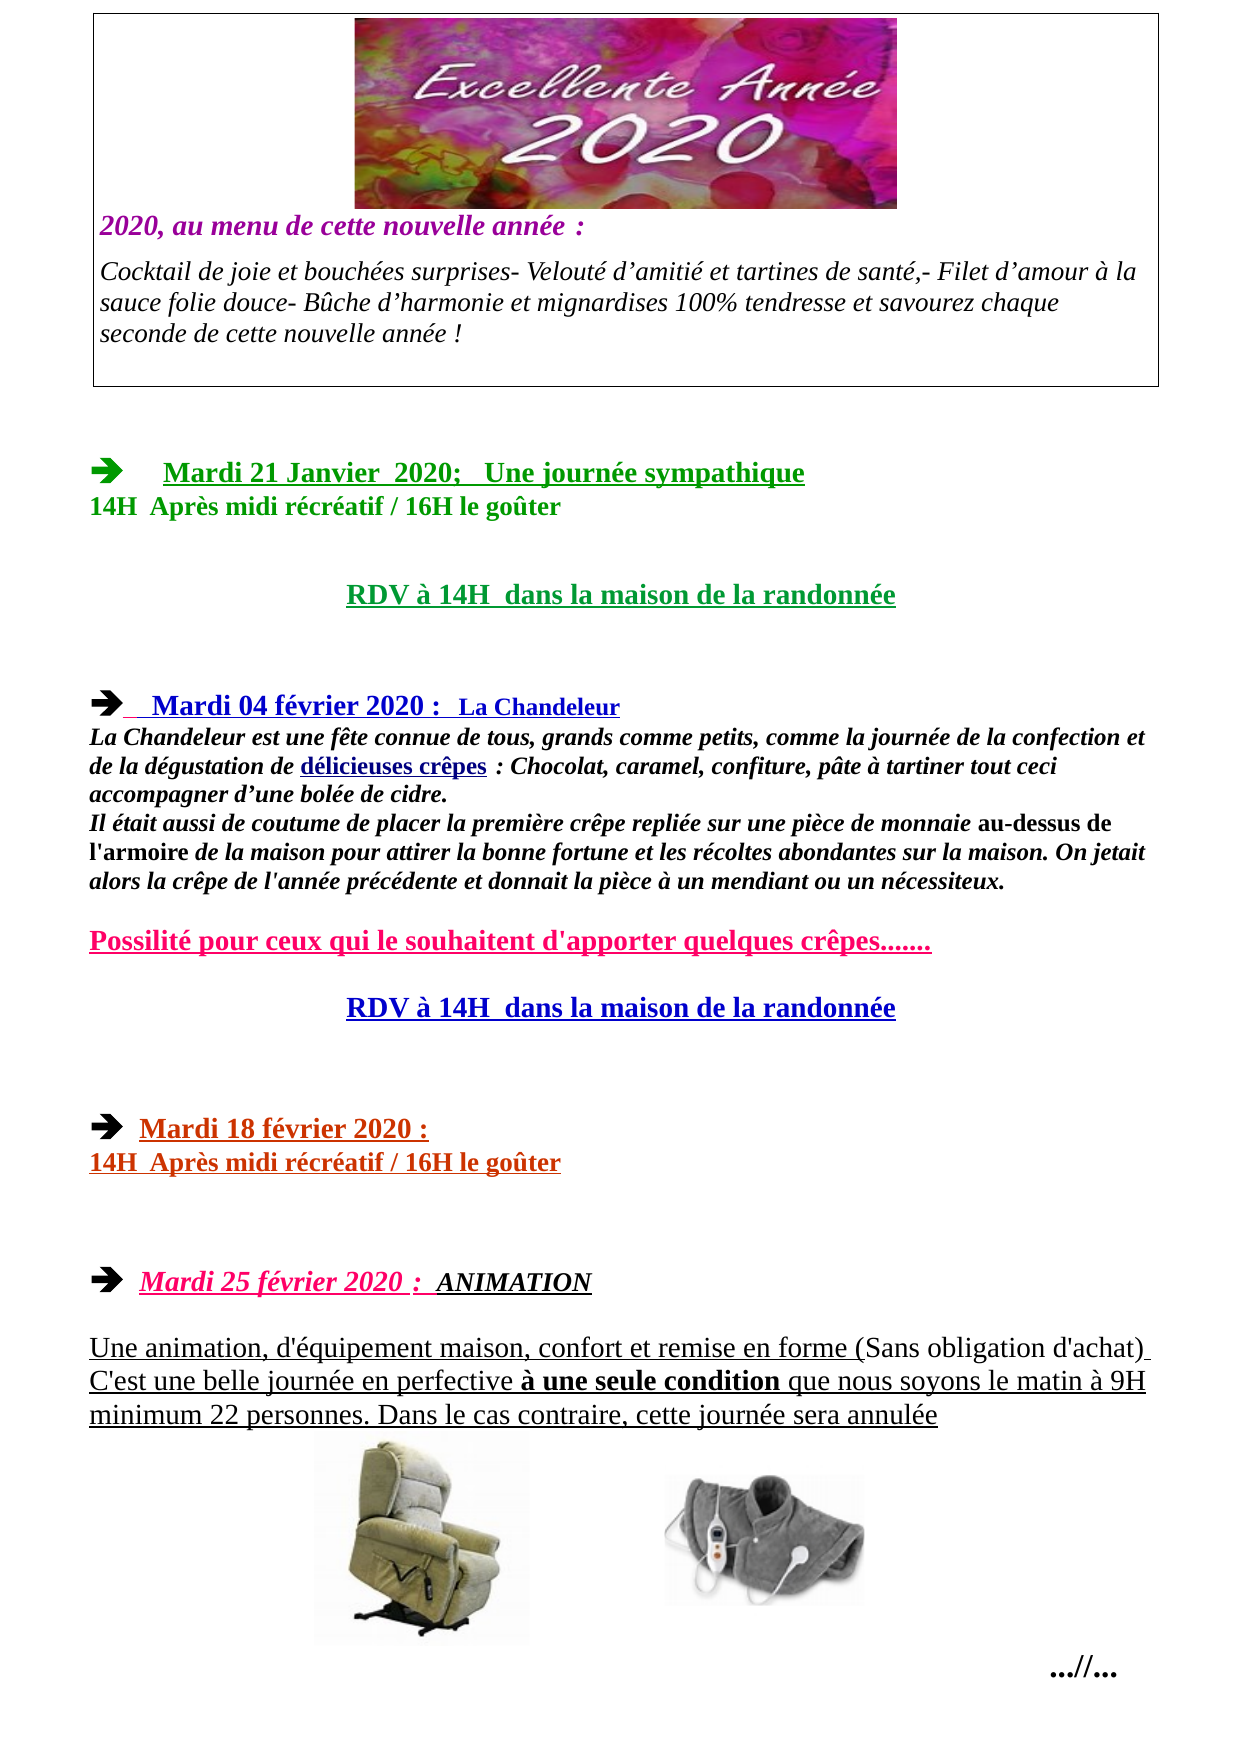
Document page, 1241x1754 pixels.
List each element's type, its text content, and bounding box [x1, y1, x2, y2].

text Possilité pour ceux qui le souhaitent d'apporter quelques crêpes....... [89, 923, 1153, 957]
text C'est une belle journée en perfective à une seule condition que nous soyons le matin à 9H minimum 22 personnes. Dans le cas contraire, cette journée sera annulée [89, 1363, 1153, 1430]
text Mardi 25 février 2020 : ANIMATION [89, 1264, 1153, 1299]
text RDV à 14H dans la maison de la randonnée [89, 990, 1153, 1024]
text ...//... [89, 1430, 1153, 1684]
text Il était aussi de coutume de placer la première crêpe repliée sur une pièce de monnaie au-dessus de l'armoire de la maison pour attirer la bonne fortune et les récoltes abondantes sur la maison. On jetait alors la crêpe de l'année précédente et donnait la pièce à un mendiant ou un nécessiteux. [89, 808, 1153, 894]
text  Mardi 21 Janvier 2020; Une journée sympathique [89, 455, 1153, 489]
text La Chandeleur est une fête connue de tous, grands comme petits, comme la journée de la confection et de la dégustation de délicieuses crêpes : Chocolat, caramel, confiture, pâte à tartiner tout ceci accompagner d’une bolée de cidre. [89, 722, 1153, 808]
text  Mardi 04 février 2020 : La Chandeleur [89, 688, 1153, 722]
text Une animation, d'équipement maison, confort et remise en forme (Sans obligation d'achat) [89, 1330, 1153, 1363]
table_header 2020, au menu de cette nouvelle année : Cocktail de joie et bouchées surprises- Velouté d’amitié et tartines de santé,- Filet d’amour à la sauce folie douce- Bûche d’harmonie et mignardises 100% tendresse et savourez chaque seconde de cette nouvelle année ! [94, 14, 1158, 386]
text 14H Après midi récréatif / 16H le goûter [89, 489, 1153, 521]
text RDV à 14H dans la maison de la randonnée [89, 577, 1153, 610]
text Mardi 18 février 2020 : [89, 1111, 1153, 1146]
text 14H Après midi récréatif / 16H le goûter [89, 1146, 1153, 1177]
